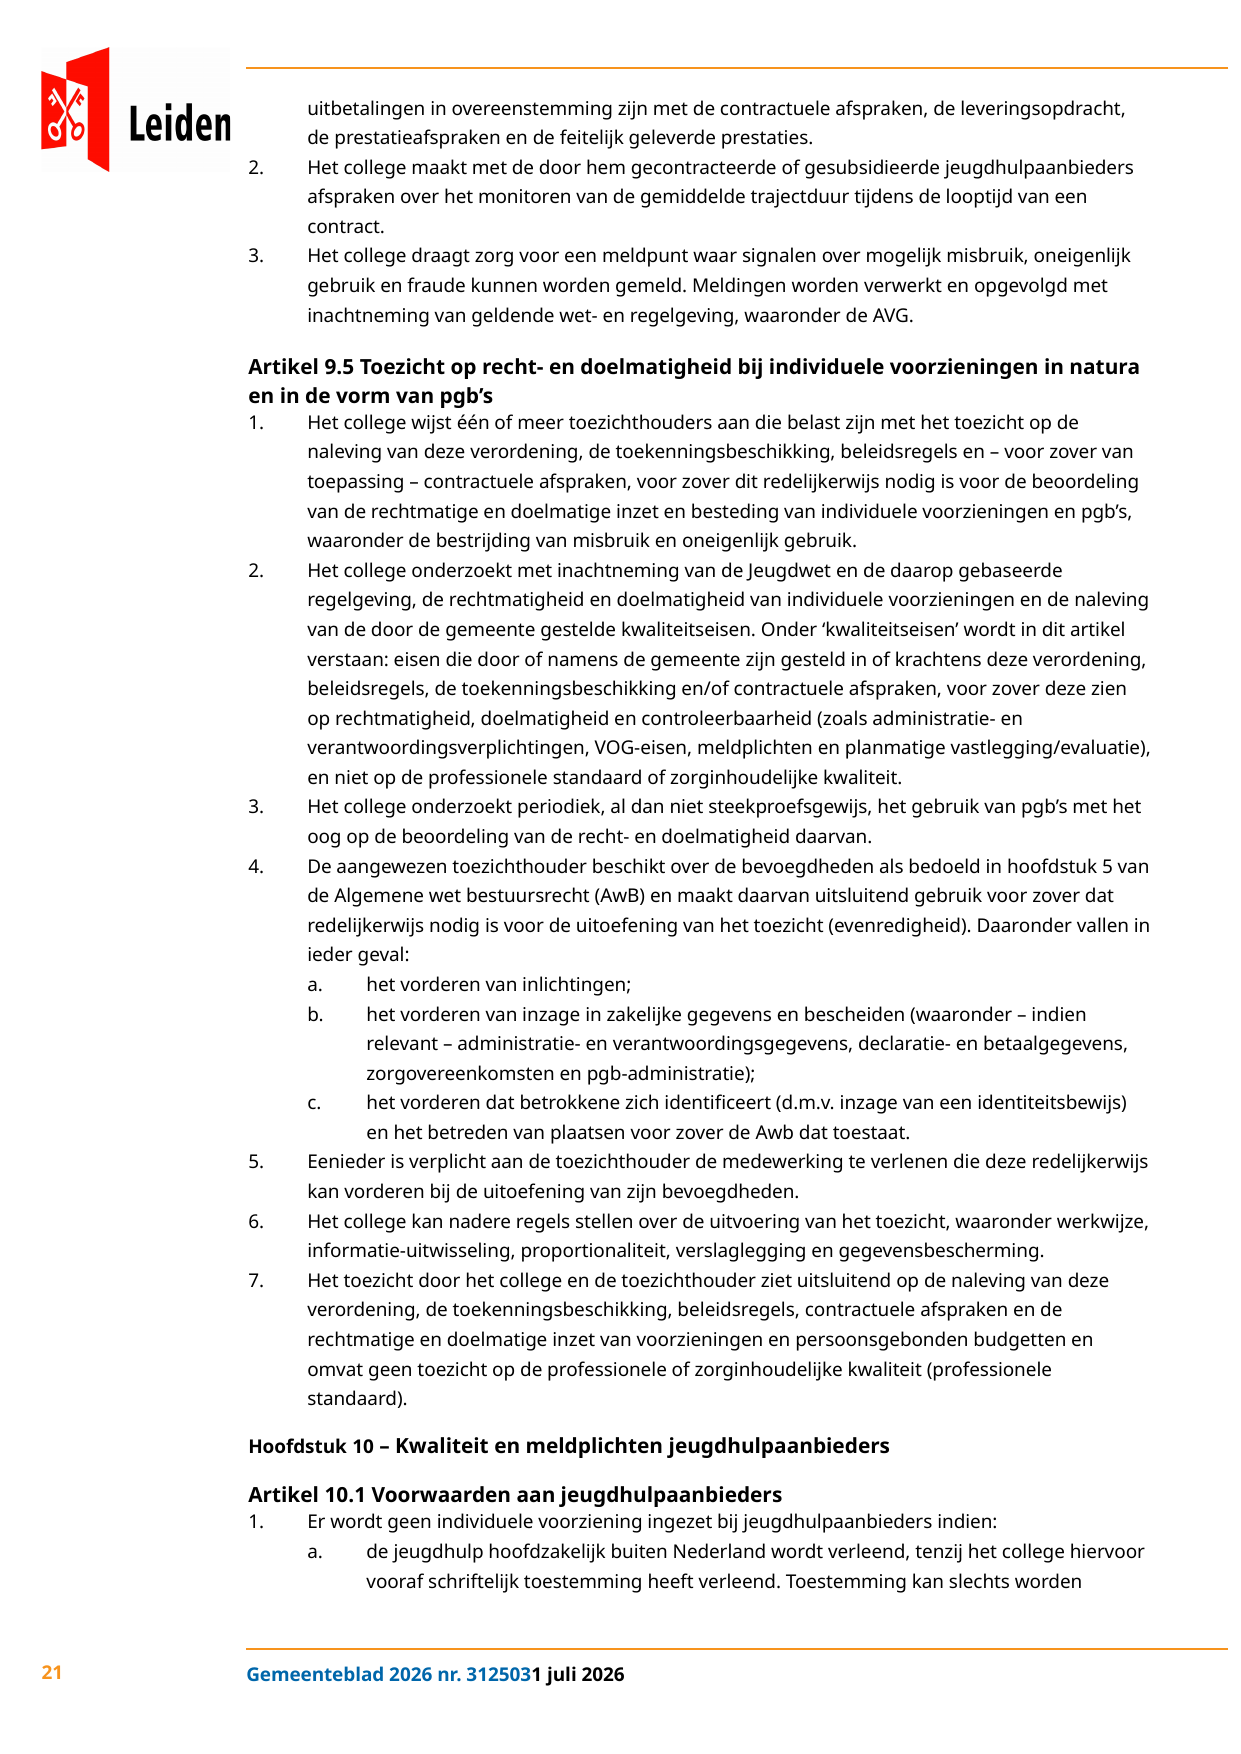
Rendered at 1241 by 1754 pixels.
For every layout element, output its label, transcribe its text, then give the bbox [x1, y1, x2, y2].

list Het college maakt met de door hem gecontracteerde of gesubsidieerde jeugdhulpaanbieders afspraken over het monitoren van de gemiddelde trajectduur tijdens de looptijd van een contract. [248, 154, 1152, 239]
list Het college draagt zorg voor een meldpunt waar signalen over mogelijk misbruik, oneigenlijk gebruik en fraude kunnen worden gemeld. Meldingen worden verwerkt en opgevolgd met inachtneming van geldende wet- en regelgeving, waaronder de AVG. [248, 243, 1152, 328]
list het vorderen dat betrokkene zich identificeert (d.m.v. inzage van een identiteitsbewijs) en het betreden van plaatsen voor zover de Awb dat toestaat. [307, 1089, 1152, 1145]
list De aangewezen toezichthouder beschikt over de bevoegdheden als bedoeld in hoofdstuk 5 van de Algemene wet bestuursrecht (AwB) en maakt daarvan uitsluitend gebruik voor zover dat redelijkerwijs nodig is voor de uitoefening van het toezicht (evenredigheid). Daaronder vallen in ieder geval: [248, 853, 1152, 967]
list het vorderen van inzage in zakelijke gegevens en bescheiden (waaronder – indien relevant – administratie- en verantwoordingsgegevens, declaratie- en betaalgegevens, zorgovereenkomsten en pgb-administratie); [307, 1001, 1152, 1086]
list Eenieder is verplicht aan de toezichthouder de medewerking te verlenen die deze redelijkerwijs kan vorderen bij de uitoefening van zijn bevoegdheden. [248, 1149, 1152, 1204]
text Hoofdstuk 10 – Kwaliteit en meldplichten jeugdhulpaanbieders [248, 1431, 1152, 1459]
picture [41, 47, 231, 172]
text Artikel 10.1 Voorwaarden aan jeugdhulpaanbieders [248, 1480, 1152, 1509]
list Het college wijst één of meer toezichthouders aan die belast zijn met het toezicht op de naleving van deze verordening, de toekenningsbeschikking, beleidsregels en – voor zover van toepassing – contractuele afspraken, voor zover dit redelijkerwijs nodig is voor de beoordeling van de rechtmatige en doelmatige inzet en besteding van individuele voorzieningen en pgb’s, waaronder de bestrijding van misbruik en oneigenlijk gebruik. [248, 409, 1152, 553]
text Artikel 9.5 Toezicht op recht- en doelmatigheid bij individuele voorzieningen in natura en in de vorm van pgb’s [248, 352, 1152, 409]
list Er wordt geen individuele voorziening ingezet bij jeugdhulpaanbieders indien: [248, 1509, 1152, 1534]
list Het college kan nadere regels stellen over de uitvoering van het toezicht, waaronder werkwijze, informatie-uitwisseling, proportionaliteit, verslaglegging en gegevensbescherming. [248, 1208, 1152, 1263]
list Het toezicht door het college en de toezichthouder ziet uitsluitend op de naleving van deze verordening, de toekenningsbeschikking, beleidsregels, contractuele afspraken en de rechtmatige en doelmatige inzet van voorzieningen en persoonsgebonden budgetten en omvat geen toezicht op de professionele of zorginhoudelijke kwaliteit (professionele standaard). [248, 1267, 1152, 1411]
list uitbetalingen in overeenstemming zijn met de contractuele afspraken, de leveringsopdracht, de prestatieafspraken en de feitelijk geleverde prestaties. [248, 95, 1152, 150]
list de jeugdhulp hoofdzakelijk buiten Nederland wordt verleend, tenzij het college hiervoor vooraf schriftelijk toestemming heeft verleend. Toestemming kan slechts worden [307, 1538, 1152, 1594]
list Het college onderzoekt met inachtneming van de Jeugdwet en de daarop gebaseerde regelgeving, de rechtmatigheid en doelmatigheid van individuele voorzieningen en de naleving van de door de gemeente gestelde kwaliteitseisen. Onder ‘kwaliteitseisen’ wordt in dit artikel verstaan: eisen die door of namens de gemeente zijn gesteld in of krachtens deze verordening, beleidsregels, de toekenningsbeschikking en/of contractuele afspraken, voor zover deze zien op rechtmatigheid, doelmatigheid en controleerbaarheid (zoals administratie- en verantwoordingsverplichtingen, VOG-eisen, meldplichten en planmatige vastlegging/evaluatie), en niet op de professionele standaard of zorginhoudelijke kwaliteit. [248, 557, 1152, 790]
list Het college onderzoekt periodiek, al dan niet steekproefsgewijs, het gebruik van pgb’s met het oog op de beoordeling van de recht- en doelmatigheid daarvan. [248, 794, 1152, 849]
list het vorderen van inlichtingen; [307, 971, 1152, 997]
